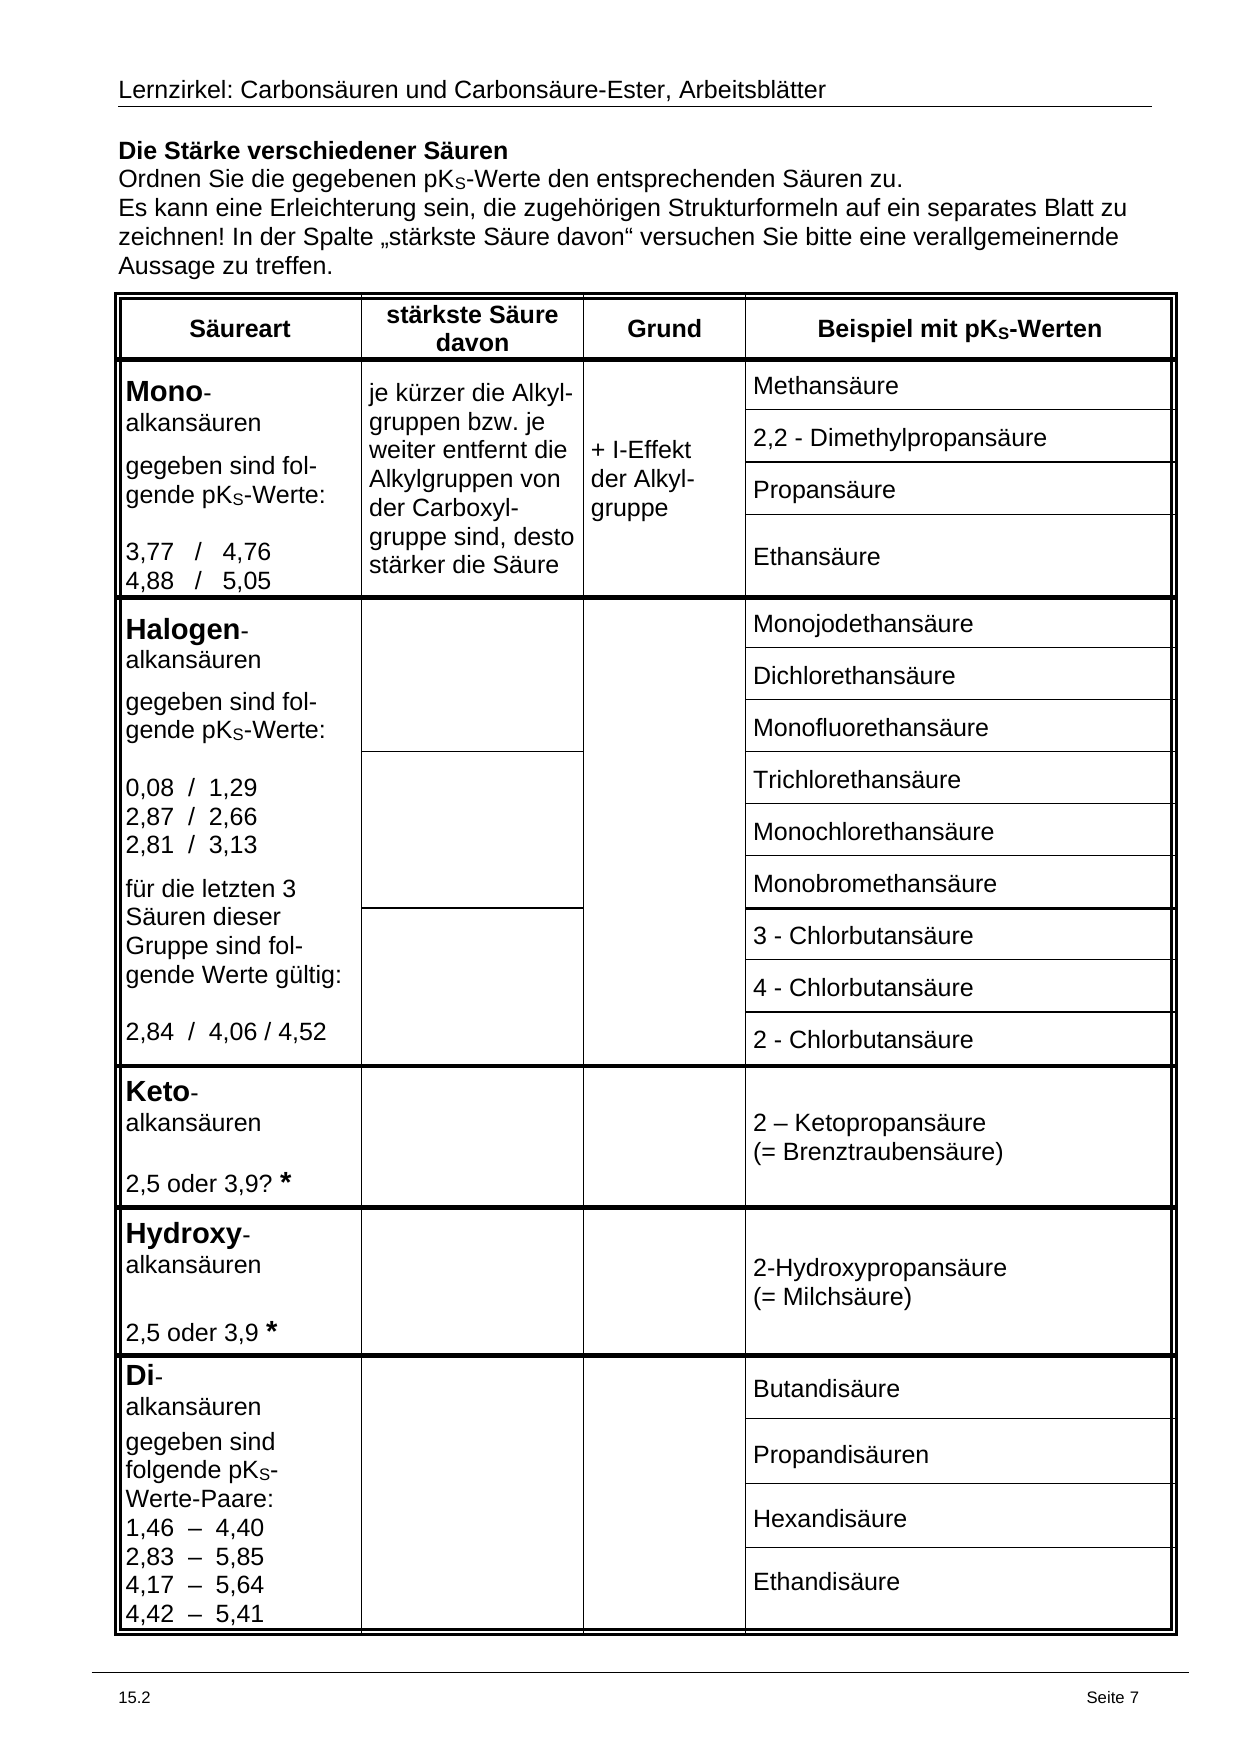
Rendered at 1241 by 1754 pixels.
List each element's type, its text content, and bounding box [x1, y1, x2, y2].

text Die Stärke verschiedener Säuren [118, 136, 1152, 164]
table_header Beispiel mit pKS-Werten [746, 300, 1170, 357]
table_cell Monojodethansäure [746, 600, 1170, 647]
table_cell Propansäure [746, 463, 1170, 513]
table_cell Mono- alkansäuren gegeben sind fol-gende pKS-Werte: 3,77 / 4,76 4,88 / 5,05 [122, 362, 361, 595]
table_cell [362, 752, 583, 907]
table_cell Monofluorethansäure [746, 700, 1170, 751]
table_cell Trichlorethansäure [746, 752, 1170, 803]
table_cell [584, 1358, 745, 1628]
table_cell Ethansäure [746, 515, 1170, 595]
table_cell Monobromethansäure [746, 856, 1170, 907]
table_header Säureart [122, 300, 361, 357]
table_cell Halogen-alkansäuren gegeben sind fol-gende pKS-Werte: 0,08 / 1,29 2,87 / 2,66 2,81 / 3,13 für die letzten 3 Säuren dieser Gruppe sind fol-gende Werte gültig: 2,84 / 4,06 / 4,52 [122, 600, 361, 1063]
table_cell Butandisäure [746, 1358, 1170, 1418]
table_cell 2 - Chlorbutansäure [746, 1013, 1170, 1063]
table_cell [362, 909, 583, 1063]
table_cell je kürzer die Alkyl-gruppen bzw. je weiter entfernt die Alkylgruppen von der Carboxyl-gruppe sind, desto stärker die Säure [362, 362, 583, 595]
text Ordnen Sie die gegebenen pKS-Werte den entsprechenden Säuren zu. [118, 164, 1152, 193]
table_cell 2 – Ketopropansäure (= Brenztraubensäure) [746, 1068, 1170, 1205]
table_cell 3 - Chlorbutansäure [746, 910, 1170, 959]
table_cell 2-Hydroxypropansäure (= Milchsäure) [746, 1210, 1170, 1353]
table_cell Methansäure [746, 362, 1170, 409]
text Es kann eine Erleichterung sein, die zugehörigen Strukturformeln auf ein separates Blatt zu zeichnen! In der Spalte „stärkste Säure davon“ versuchen Sie bitte eine verallgemeinernde Aussage zu treffen. [118, 193, 1152, 279]
table_cell 2,2 - Dimethylpropansäure [746, 410, 1170, 461]
table_cell Dichlorethansäure [746, 648, 1170, 699]
table_cell [362, 1210, 583, 1353]
table_cell [362, 600, 583, 751]
table_cell 4 - Chlorbutansäure [746, 960, 1170, 1011]
table_cell [584, 600, 745, 1063]
table_cell Ethandisäure [746, 1548, 1170, 1628]
table_cell [362, 1358, 583, 1628]
table_header Grund [584, 300, 745, 357]
table_cell Di- alkansäuren gegeben sind folgende pKS- Werte-Paare: 1,46 – 4,40 2,83 – 5,85 4,17 – 5,64 4,42 – 5,41 [122, 1358, 361, 1628]
table_cell [362, 1068, 583, 1205]
table_cell + I-Effekt der Alkyl-gruppe [584, 362, 745, 595]
table_cell [584, 1210, 745, 1353]
table_cell Keto- alkansäuren 2,5 oder 3,9? * [122, 1068, 361, 1205]
table_cell Hexandisäure [746, 1484, 1170, 1547]
table_cell Monochlorethansäure [746, 804, 1170, 855]
table_header stärkste Säure davon [362, 300, 583, 357]
table_cell [584, 1068, 745, 1205]
table_cell Hydroxy-alkansäuren 2,5 oder 3,9 * [122, 1210, 361, 1353]
table_cell Propandisäuren [746, 1419, 1170, 1482]
